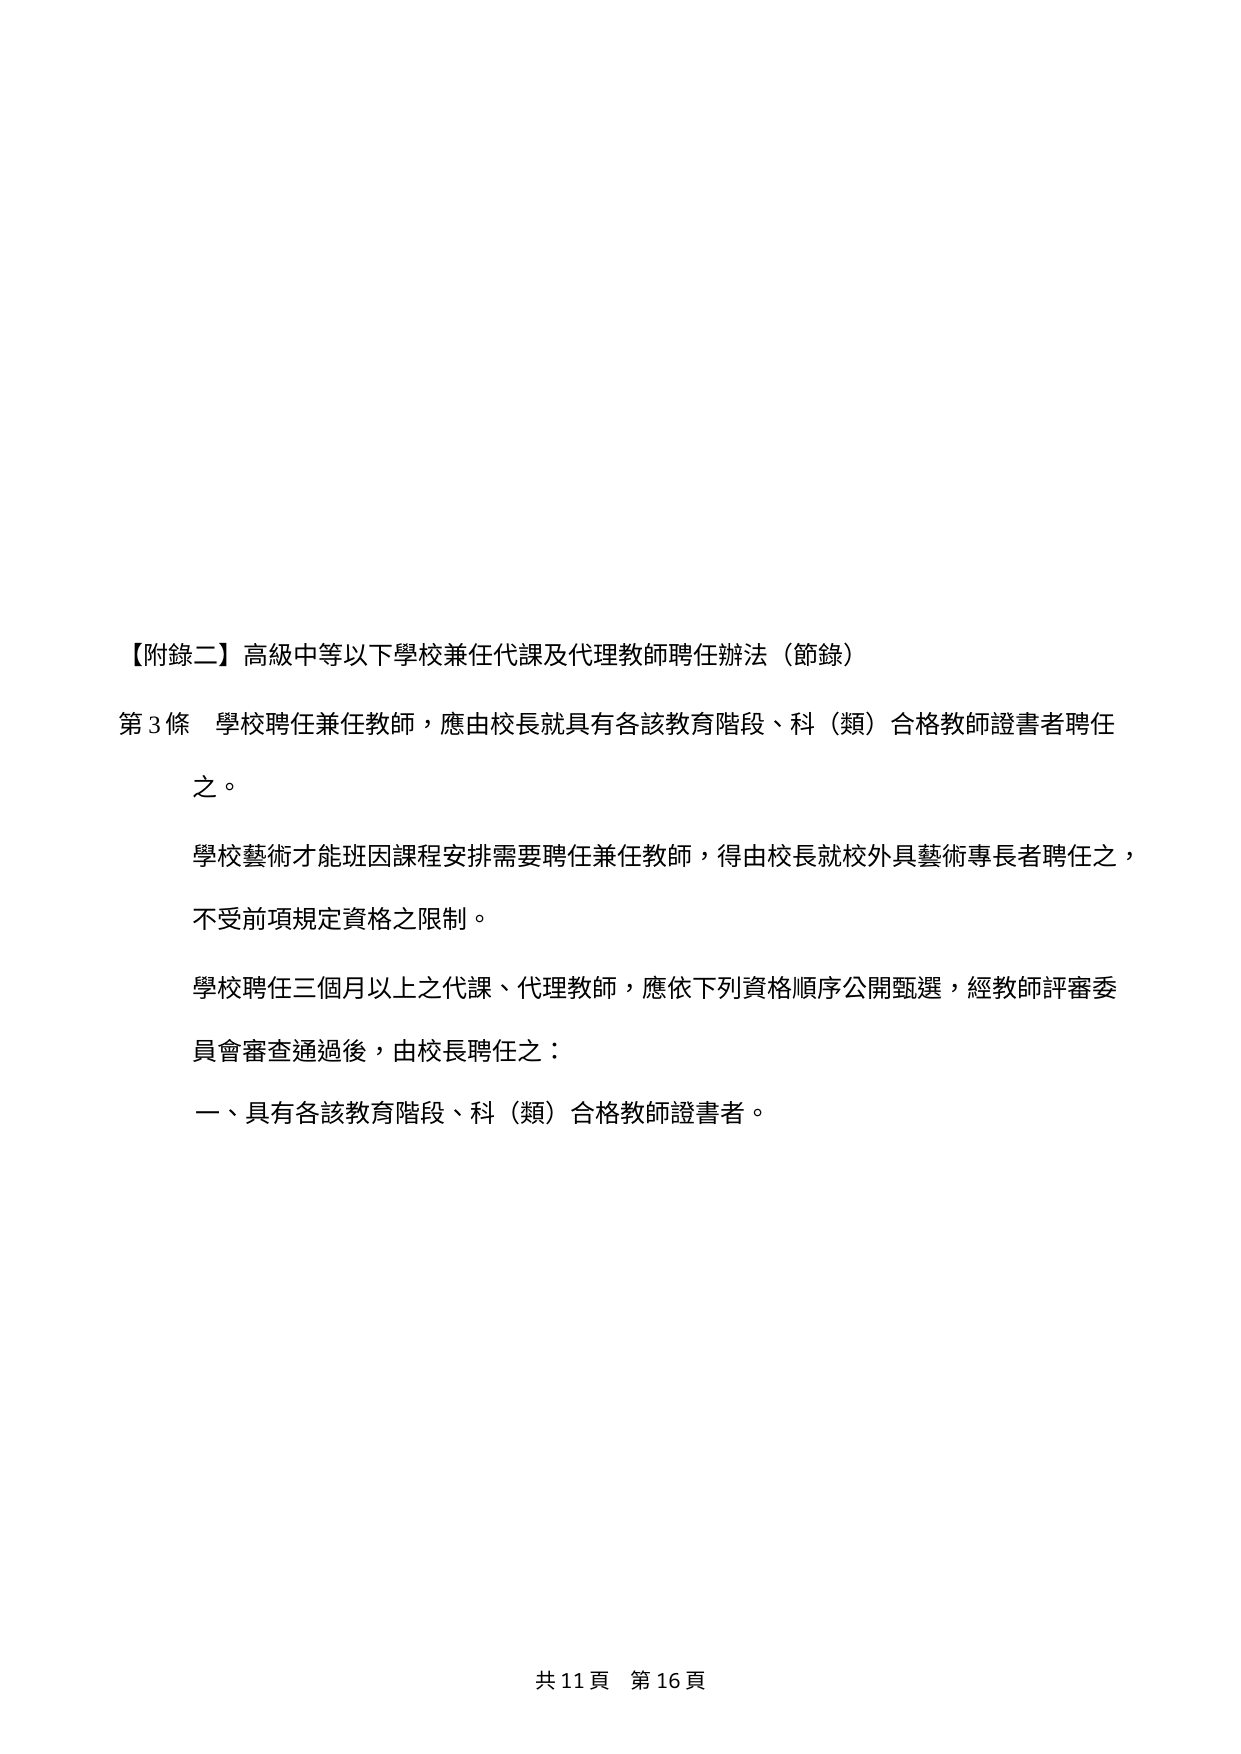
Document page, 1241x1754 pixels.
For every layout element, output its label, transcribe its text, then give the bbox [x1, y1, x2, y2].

text 學校藝術才能班因課程安排需要聘任兼任教師，得由校長就校外具藝術專長者聘任之，不受前項規定資格之限制。 [192, 813, 1122, 938]
text 一、具有各該教育階段、科（類）合格教師證書者。 [118, 1070, 1122, 1132]
text 學校聘任三個月以上之代課、代理教師，應依下列資格順序公開甄選，經教師評審委員會審查通過後，由校長聘任之： [192, 945, 1122, 1070]
text 第3條 學校聘任兼任教師，應由校長就具有各該教育階段、科（類）合格教師證書者聘任之。 [118, 681, 1122, 806]
text 【附錄二】高級中等以下學校兼任代課及代理教師聘任辦法（節錄） [118, 612, 1122, 674]
